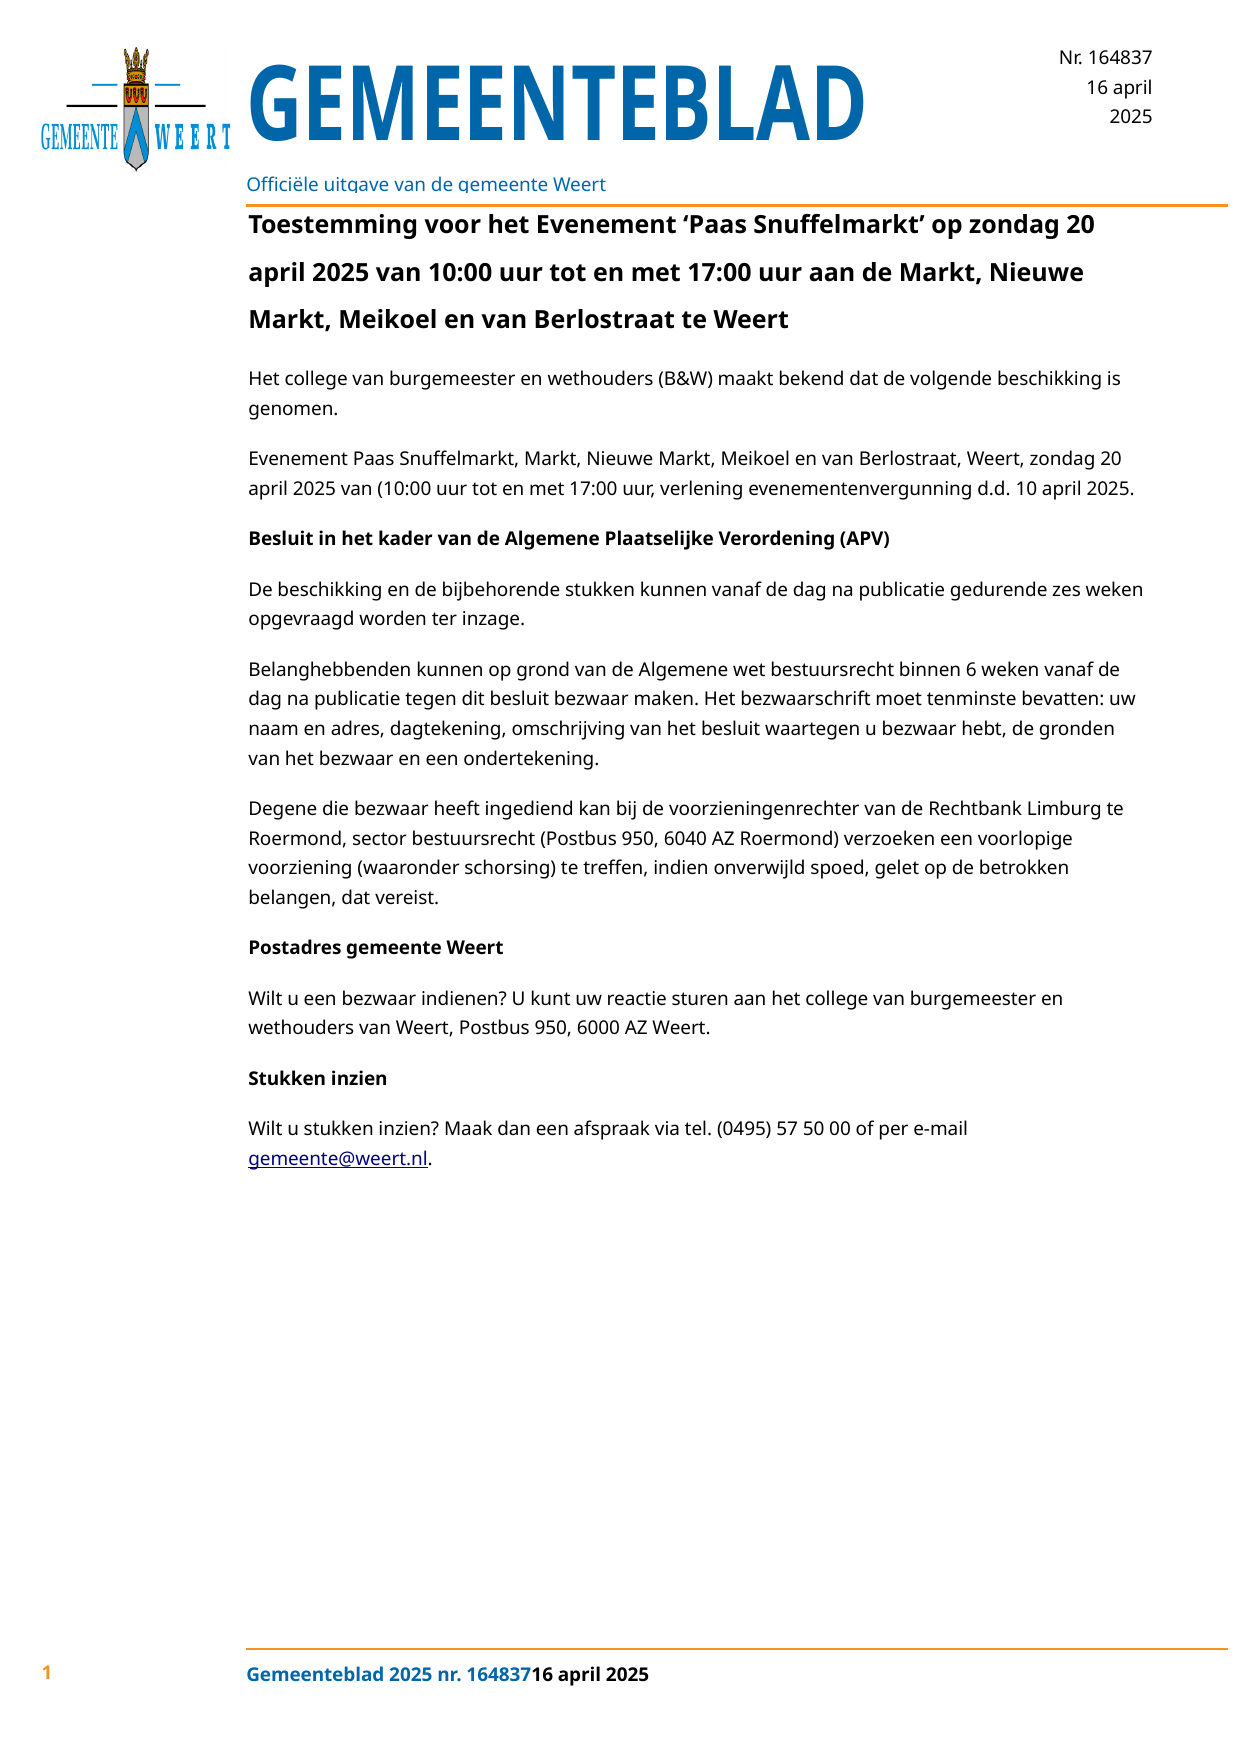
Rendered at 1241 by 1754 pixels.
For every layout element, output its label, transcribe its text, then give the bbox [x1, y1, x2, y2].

text Toestemming voor het Evenement ‘Paas Snuffelmarkt’ op zondag 20 april 2025 van 10:00 uur tot en met 17:00 uur aan de Markt, Nieuwe Markt, Meikoel en van Berlostraat te Weert [248, 207, 1152, 336]
text Belanghebbenden kunnen op grond van de Algemene wet bestuursrecht binnen 6 weken vanaf de dag na publicatie tegen dit besluit bezwaar maken. Het bezwaarschrift moet tenminste bevatten: uw naam en adres, dagtekening, omschrijving van het besluit waartegen u bezwaar hebt, de gronden van het bezwaar en een ondertekening. [248, 656, 1152, 770]
text De beschikking en de bijbehorende stukken kunnen vanaf de dag na publicatie gedurende zes weken opgevraagd worden ter inzage. [248, 576, 1152, 631]
text Wilt u stukken inzien? Maak dan een afspraak via tel. (0495) 57 50 00 of per e-mail gemeente@weert.nl. [248, 1115, 1152, 1170]
text Besluit in het kader van de Algemene Plaatselijke Verordening (APV) [248, 526, 1152, 551]
text Wilt u een bezwaar indienen? U kunt uw reactie sturen aan het college van burgemeester en wethouders van Weert, Postbus 950, 6000 AZ Weert. [248, 985, 1152, 1040]
text Het college van burgemeester en wethouders (B&W) maakt bekend dat de volgende beschikking is genomen. [248, 366, 1152, 421]
text Degene die bezwaar heeft ingediend kan bij de voorzieningenrechter van de Rechtbank Limburg te Roermond, sector bestuursrecht (Postbus 950, 6040 AZ Roermond) verzoeken een voorlopige voorziening (waaronder schorsing) te treffen, indien onverwijld spoed, gelet op de betrokken belangen, dat vereist. [248, 795, 1152, 909]
picture [41, 47, 231, 172]
text Evenement Paas Snuffelmarkt, Markt, Nieuwe Markt, Meikoel en van Berlostraat, Weert, zondag 20 april 2025 van (10:00 uur tot en met 17:00 uur, verlening evenementenvergunning d.d. 10 april 2025. [248, 446, 1152, 501]
text Stukken inzien [248, 1065, 1152, 1090]
text Postadres gemeente Weert [248, 934, 1152, 960]
